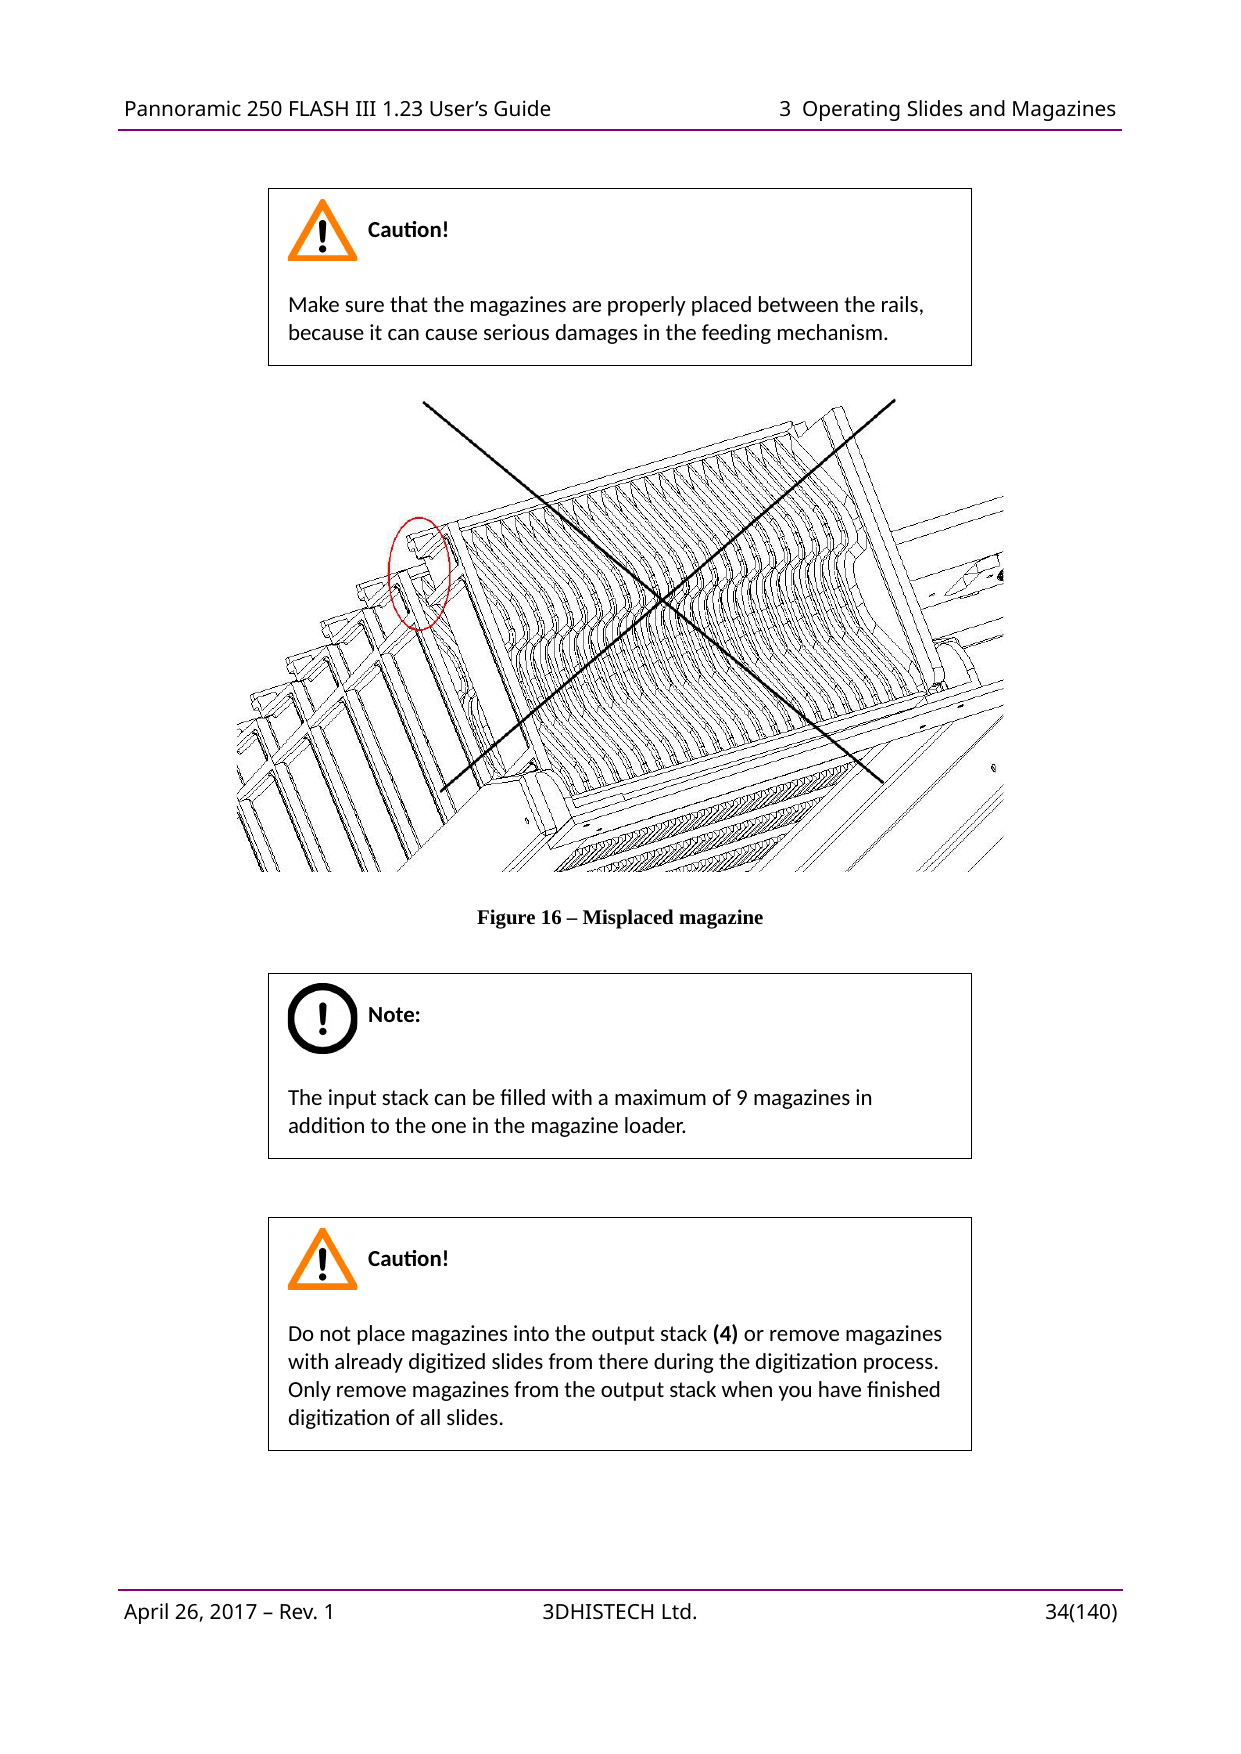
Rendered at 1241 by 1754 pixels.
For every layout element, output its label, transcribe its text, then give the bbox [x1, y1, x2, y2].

text Do not place magazines into the output stack (4) or remove magazines with already digitized slides from there during the digitization process. Only remove magazines from the output stack when you have finished digitization of all slides. [269, 1308, 971, 1450]
text The input stack can be filled with a maximum of 9 magazines in addition to the one in the magazine loader. [269, 1072, 971, 1158]
text Caution! [269, 1218, 971, 1289]
text Caution! [269, 189, 971, 261]
text Make sure that the magazines are properly placed between the rails, because it can cause serious damages in the feeding mechanism. [269, 279, 971, 365]
text Note: [269, 974, 971, 1053]
picture [236, 380, 1004, 872]
text Figure 16 – Misplaced magazine [118, 905, 1122, 929]
